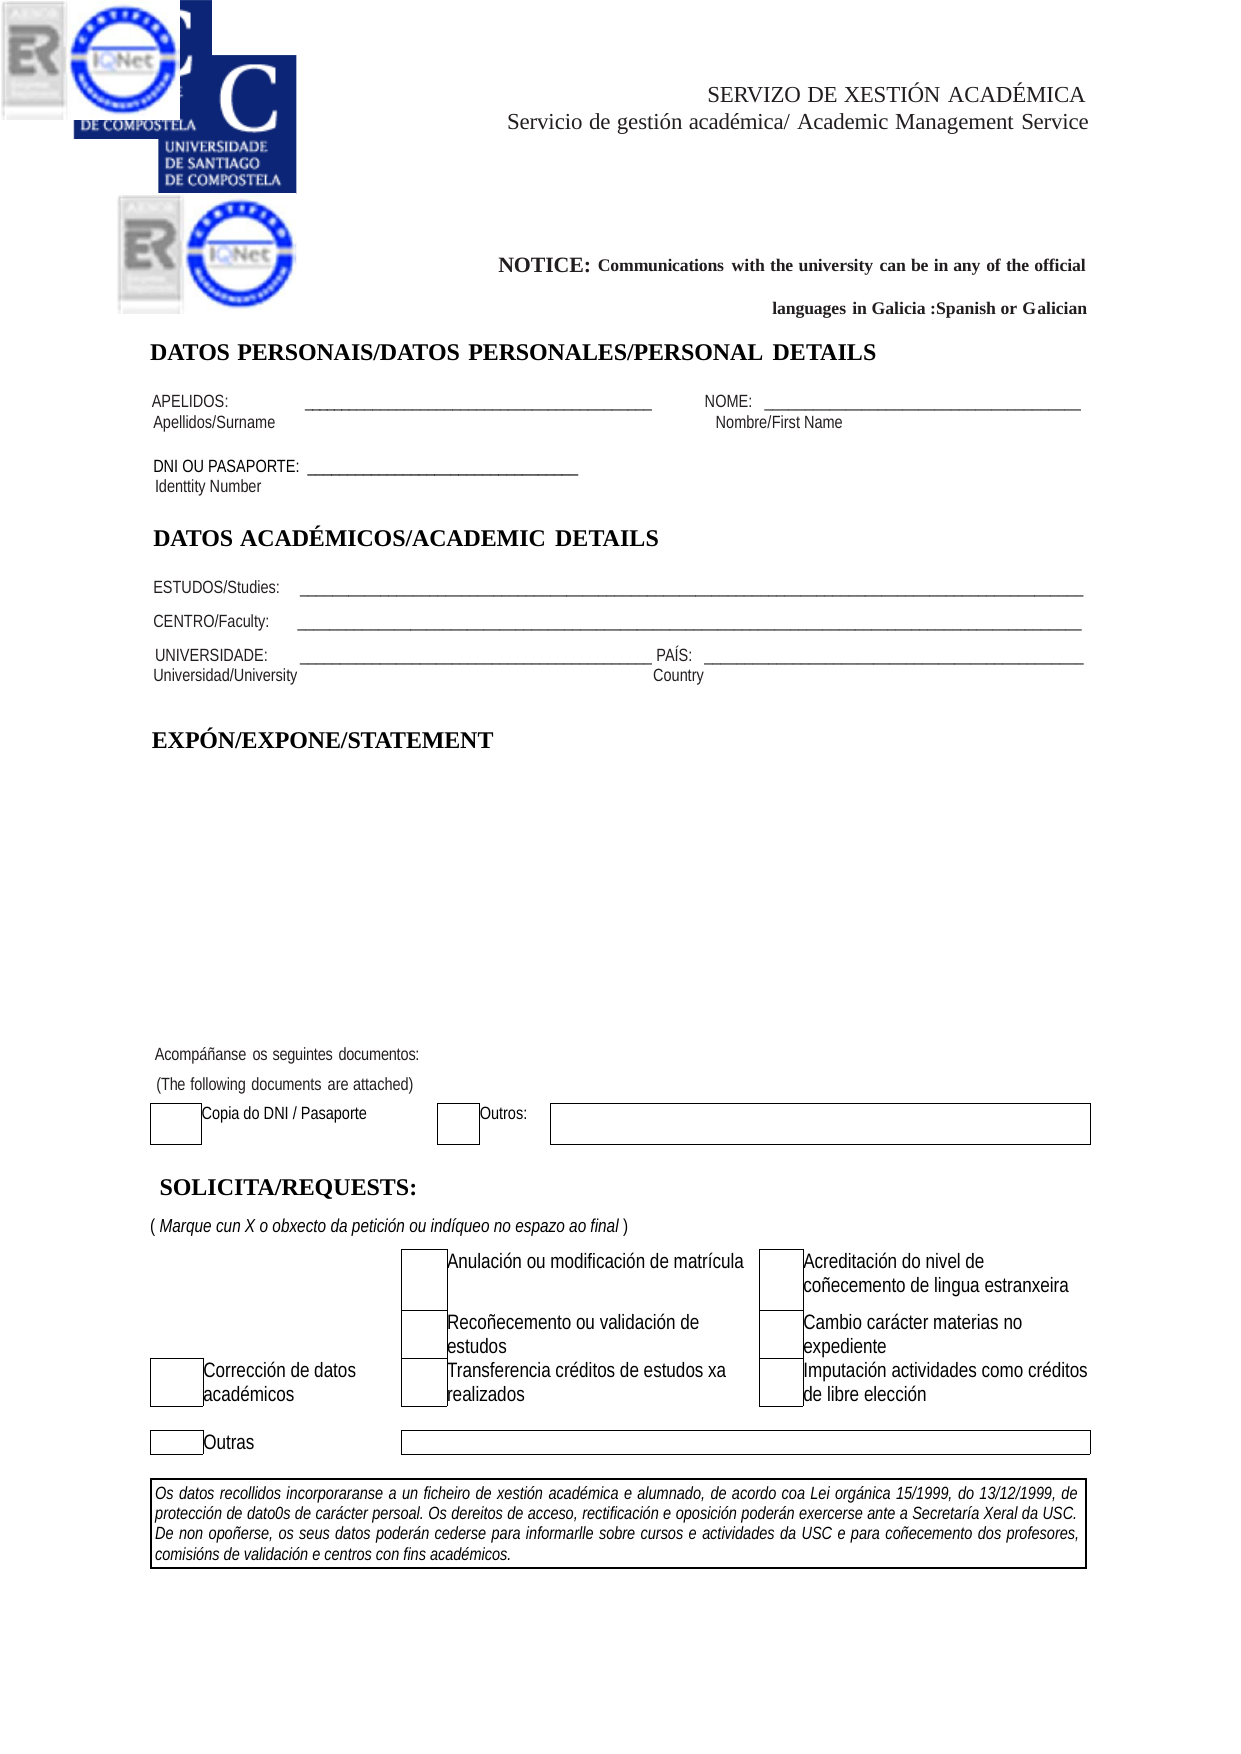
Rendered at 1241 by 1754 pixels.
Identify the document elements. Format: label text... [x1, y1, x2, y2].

table_cell [760, 1359, 803, 1406]
table_cell [760, 1311, 803, 1358]
table_cell Transferencia créditos de estudos xa realizados [448, 1358, 759, 1406]
text ( Marque cun X o obxecto da petición ou indíqueo no espazo ao final ) [150, 1215, 1090, 1237]
text DATOS ACADÉMICOS/ACADEMIC DETAILS [153, 524, 1090, 552]
subtitle APELIDOS: NOME: [152, 391, 1090, 411]
table_cell Imputación actividades como créditos de libre elección [804, 1358, 1090, 1406]
text Os datos recollidos incorporaranse a un ficheiro de xestión académica e alumnado, de acordo coa Lei orgánica 15/1999, do 13/12/1999, de protección de dato0s de carácter persoal. Os dereitos de acceso, rectificación e oposición poderán exercerse ante a Secretaría Xeral da USC. De non opoñerse, os seus datos poderán cederse para informarlle sobre cursos e actividades da USC e para coñecemento dos profesores, comisións de validación e centros con fins académicos. [152, 1480, 1085, 1567]
table_cell [203, 1406, 401, 1430]
table_cell [151, 1359, 203, 1406]
subtitle ESTUDOS/Studies: [153, 577, 1090, 597]
text DNI OU PASAPORTE: [153, 456, 1090, 476]
text Apellidos/Surname Nombre/First Name [153, 412, 1090, 432]
table_cell [402, 1359, 447, 1406]
table_cell [150, 1407, 203, 1430]
table_header Outros: [480, 1103, 550, 1144]
table_header [151, 1104, 201, 1144]
text Universidad/University Country [153, 665, 1090, 685]
text languages in Galicia :Spanish or Galician [150, 298, 1087, 318]
table_cell Corrección de datos académicos [204, 1358, 401, 1406]
subtitle UNIVERSIDADE: PAÍS: [155, 645, 1095, 665]
subtitle (The following documents are attached) [156, 1073, 638, 1094]
picture [0, 0, 297, 314]
subtitle CENTRO/Faculty: [153, 611, 1090, 631]
table_cell Recoñecemento ou validación de estudos [448, 1310, 759, 1358]
table_header [402, 1250, 447, 1310]
table_header Acreditación do nivel de coñecemento de lingua estranxeira [804, 1249, 1090, 1310]
subtitle Acompáñanse os seguintes documentos: [154, 1043, 638, 1064]
table_header Copia do DNI / Pasaporte [202, 1103, 437, 1144]
table_header [760, 1250, 803, 1310]
text NOTICE: Communications with the university can be in any of the official [297, 252, 1086, 277]
table_header [150, 1249, 401, 1358]
table_cell Outras [204, 1430, 401, 1454]
text Identtity Number [155, 476, 1090, 497]
text DATOS PERSONAIS/DATOS PERSONALES/PERSONAL DETAILS [150, 338, 1090, 366]
text SOLICITA/REQUESTS: [159, 1178, 1090, 1195]
table_header [551, 1104, 1090, 1144]
table_cell [402, 1311, 447, 1358]
table_cell [401, 1406, 1090, 1430]
table_cell Cambio carácter materias no expediente [804, 1310, 1090, 1358]
table_cell [402, 1431, 1090, 1454]
text EXPÓN/EXPONE/STATEMENT [152, 726, 1090, 753]
table_header [438, 1104, 479, 1144]
table_cell [151, 1431, 203, 1454]
table_header Anulación ou modificación de matrícula [448, 1249, 759, 1310]
